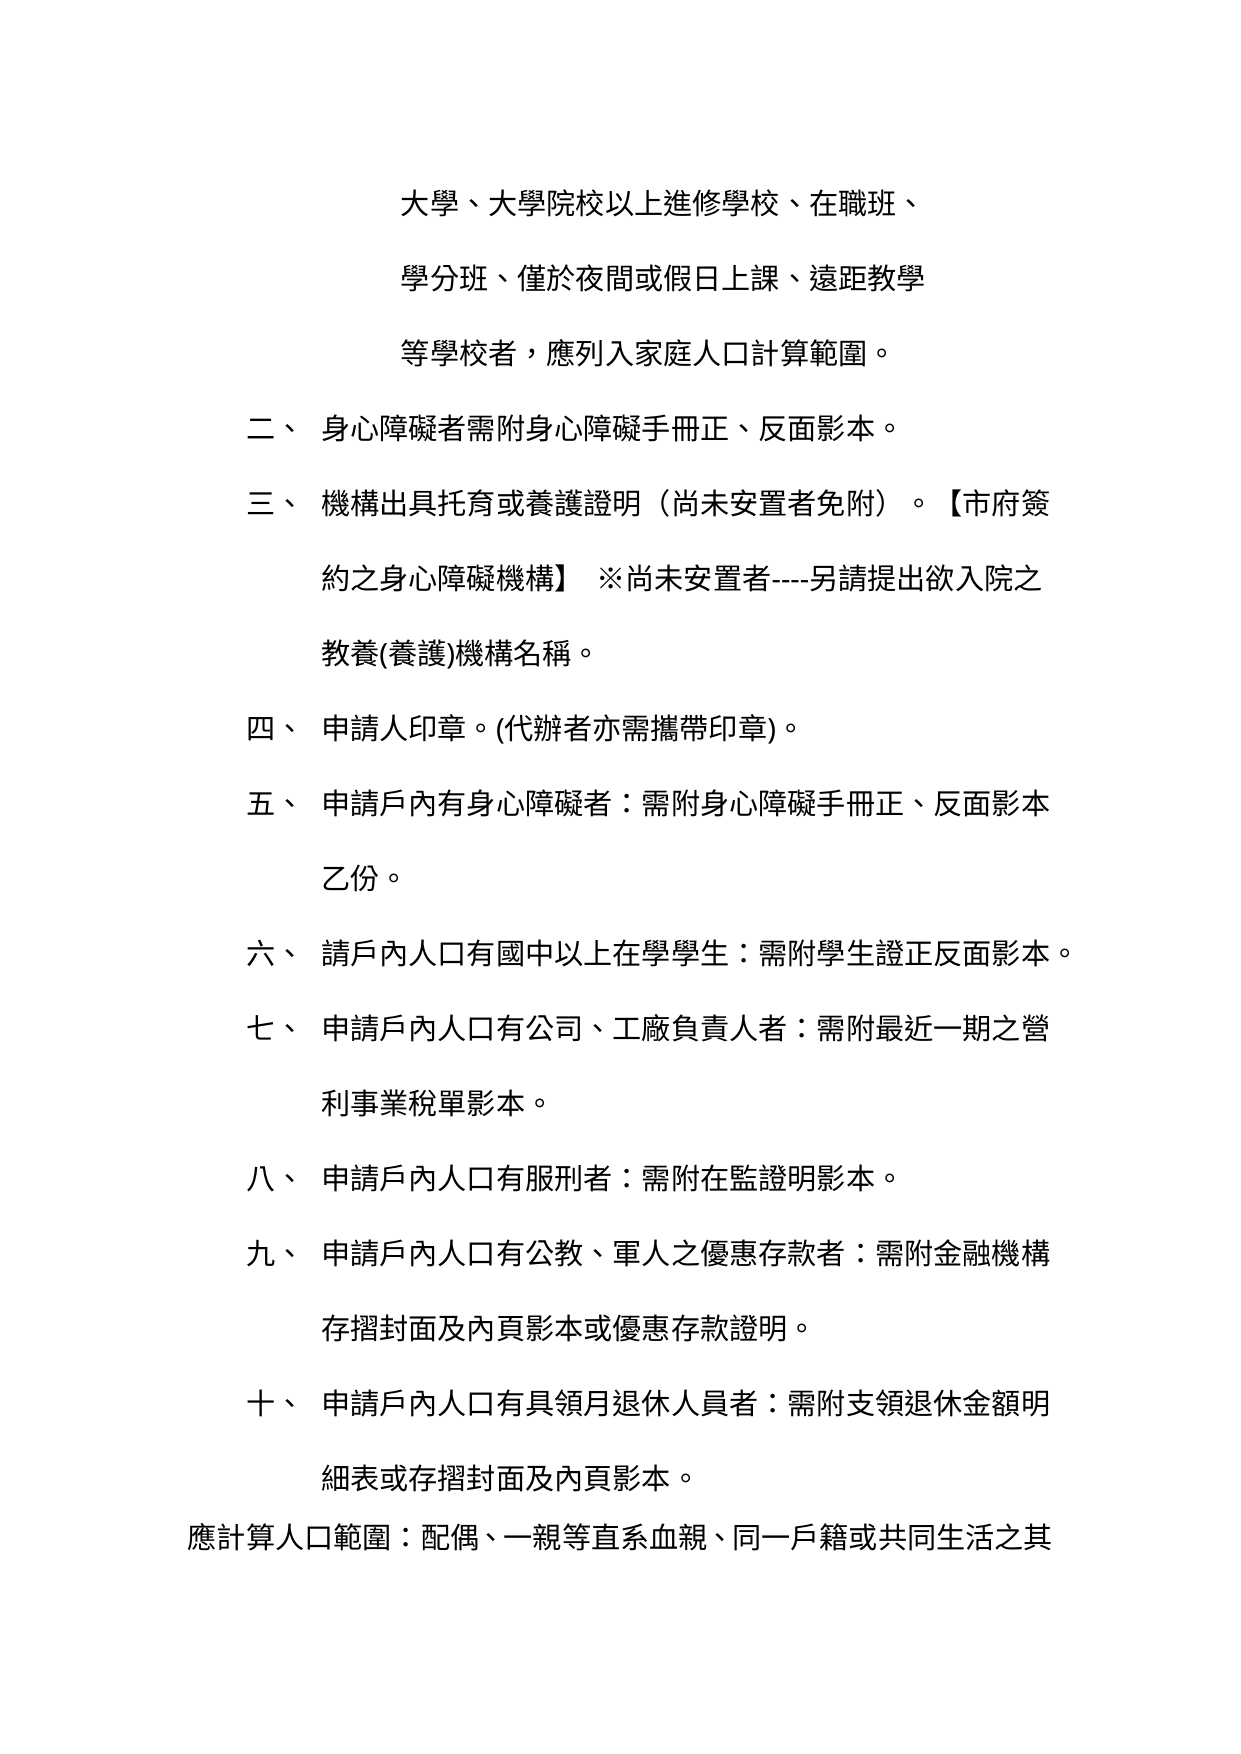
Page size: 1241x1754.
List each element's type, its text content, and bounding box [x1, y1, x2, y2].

list 身心障礙者需附身心障礙手冊正、反面影本。 [246, 389, 1053, 464]
list 請戶內人口有國中以上在學學生：需附學生證正反面影本。 [246, 914, 1053, 989]
list 申請戶內人口有公教、軍人之優惠存款者：需附金融機構存摺封面及內頁影本或優惠存款證明。 [246, 1214, 1053, 1364]
list 申請戶內有身心障礙者：需附身心障礙手冊正、反面影本乙份。 [246, 764, 1053, 914]
text 學分班、僅於夜間或假日上課、遠距教學 [256, 239, 1053, 314]
list 申請戶內人口有具領月退休人員者：需附支領退休金額明細表或存摺封面及內頁影本。 [246, 1364, 1053, 1514]
list 申請人印章。(代辦者亦需攜帶印章)。 [246, 689, 1053, 764]
text 等學校者，應列入家庭人口計算範圍。 [256, 314, 1053, 389]
list 申請戶內人口有服刑者：需附在監證明影本。 [246, 1139, 1053, 1214]
text 應計算人口範圍：配偶、一親等直系血親、同一戶籍或共同生活之其 [187, 1514, 1053, 1557]
list 申請戶內人口有公司、工廠負責人者：需附最近一期之營利事業稅單影本。 [246, 989, 1053, 1139]
text 大學、大學院校以上進修學校、在職班、 [256, 164, 1053, 239]
list 機構出具托育或養護證明（尚未安置者免附）。【市府簽約之身心障礙機構】 ※尚未安置者----另請提出欲入院之教養(養護)機構名稱。 [246, 464, 1053, 689]
